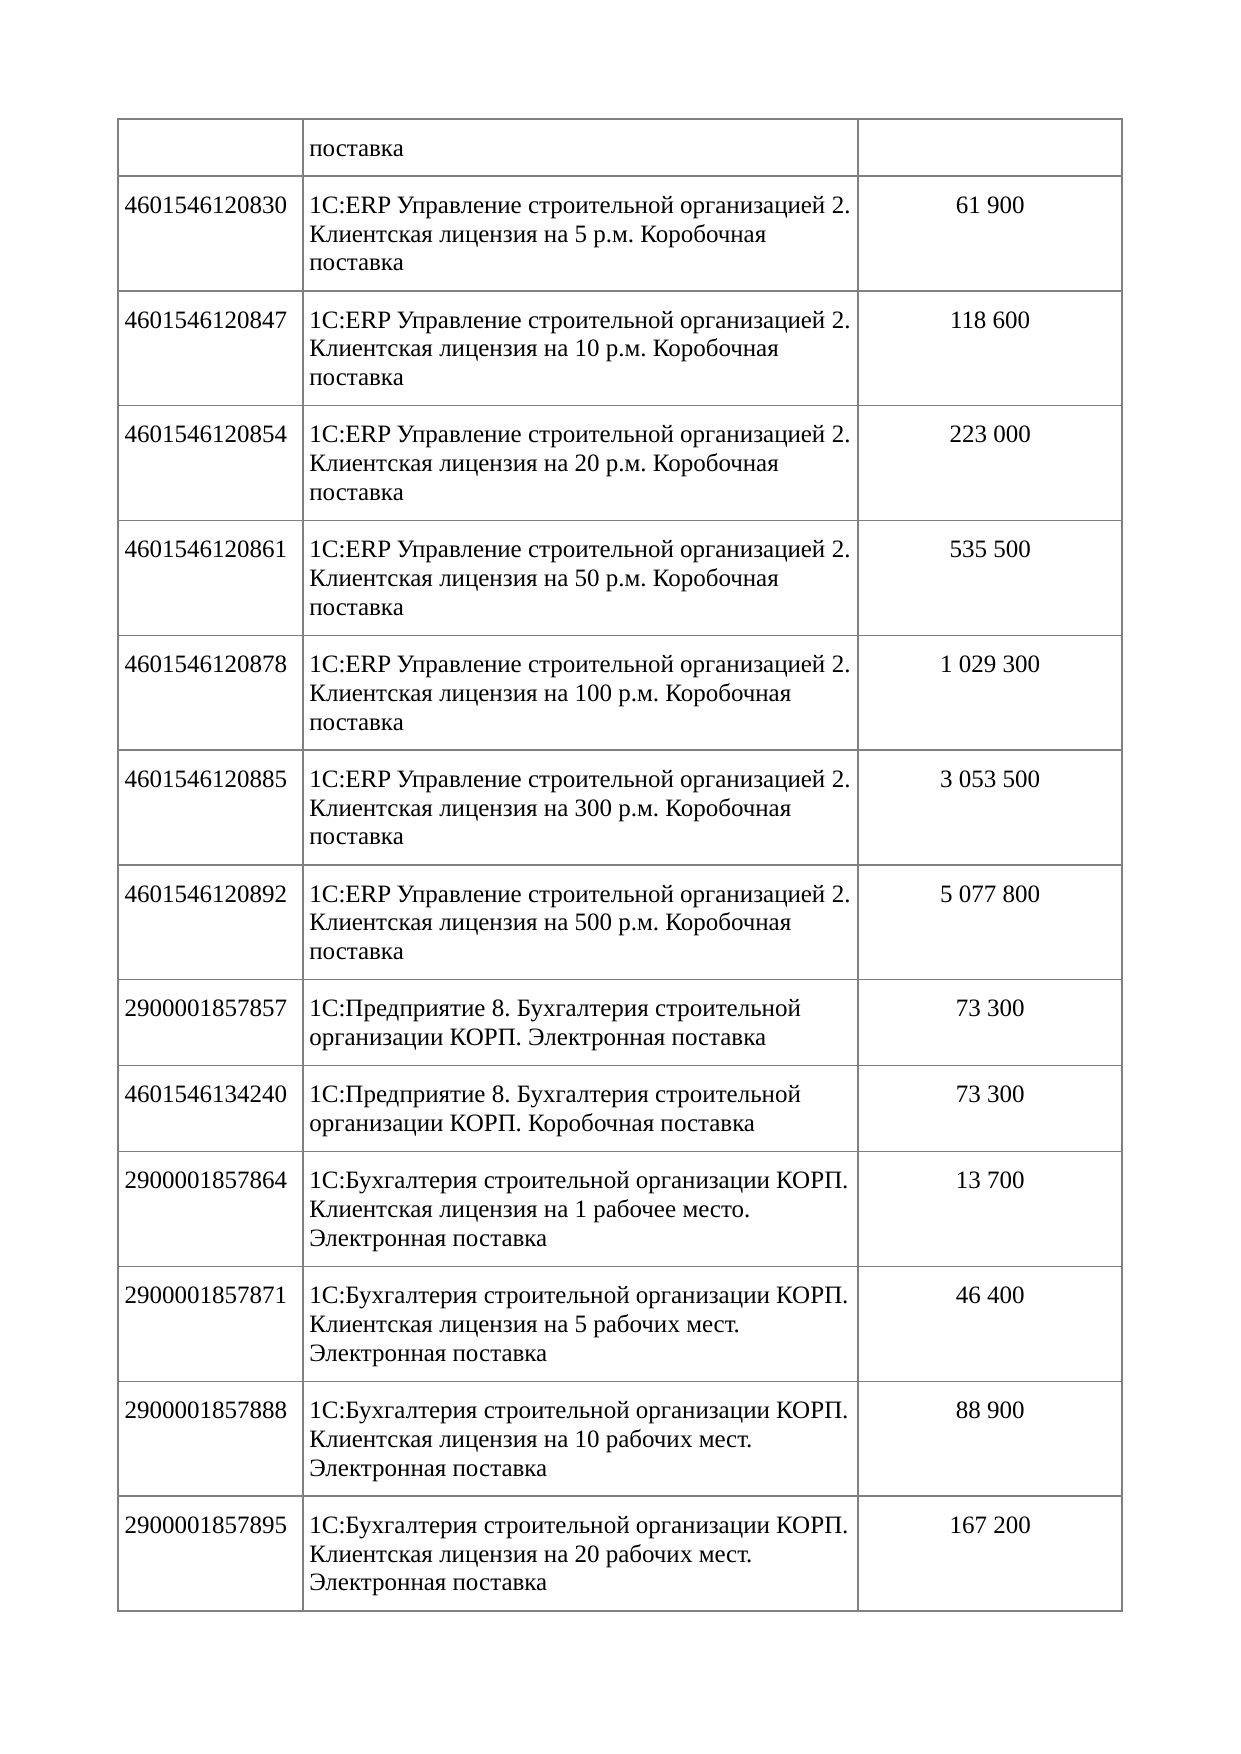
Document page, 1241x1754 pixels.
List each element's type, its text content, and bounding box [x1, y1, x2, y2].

table_cell 2900001857888 [119, 1382, 302, 1495]
table_cell 1С:ERP Управление строительной организацией 2. Клиентская лицензия на 10 р.м. Коробочная поставка [304, 292, 857, 405]
table_cell 1С:Бухгалтерия строительной организации КОРП. Клиентская лицензия на 10 рабочих мест. Электронная поставка [304, 1382, 857, 1495]
table_cell 2900001857857 [119, 980, 302, 1065]
table_cell 4601546120878 [119, 636, 302, 749]
table_cell 1С:Бухгалтерия строительной организации КОРП. Клиентская лицензия на 20 рабочих мест. Электронная поставка [304, 1497, 857, 1610]
table_cell 4601546134240 [119, 1066, 302, 1151]
table_cell 1 029 300 [859, 636, 1121, 749]
table_cell 3 053 500 [859, 751, 1121, 864]
table_cell 1С:ERP Управление строительной организацией 2. Клиентская лицензия на 100 р.м. Коробочная поставка [304, 636, 857, 749]
table_cell 2900001857871 [119, 1267, 302, 1381]
table_cell 46 400 [859, 1267, 1121, 1381]
table_cell 73 300 [859, 1066, 1121, 1151]
table_cell 4601546120847 [119, 292, 302, 405]
table_cell поставка [304, 120, 857, 175]
table_cell 88 900 [859, 1382, 1121, 1495]
table_cell 1С:ERP Управление строительной организацией 2. Клиентская лицензия на 20 р.м. Коробочная поставка [304, 406, 857, 520]
table_cell 4601546120854 [119, 406, 302, 520]
table_cell 2900001857864 [119, 1152, 302, 1266]
table_cell 2900001857895 [119, 1497, 302, 1610]
table_cell 1С:Предприятие 8. Бухгалтерия строительной организации КОРП. Электронная поставка [304, 980, 857, 1065]
table_cell 5 077 800 [859, 866, 1121, 979]
table_cell 4601546120861 [119, 521, 302, 634]
table_cell 61 900 [859, 177, 1121, 290]
table_cell 73 300 [859, 980, 1121, 1065]
table_cell 1С:Бухгалтерия строительной организации КОРП. Клиентская лицензия на 5 рабочих мест. Электронная поставка [304, 1267, 857, 1381]
table_cell 4601546120830 [119, 177, 302, 290]
table_cell 1С:ERP Управление строительной организацией 2. Клиентская лицензия на 5 р.м. Коробочная поставка [304, 177, 857, 290]
table_cell 1С:ERP Управление строительной организацией 2. Клиентская лицензия на 300 р.м. Коробочная поставка [304, 751, 857, 864]
table_cell 1С:ERP Управление строительной организацией 2. Клиентская лицензия на 50 р.м. Коробочная поставка [304, 521, 857, 634]
table_cell 1С:ERP Управление строительной организацией 2. Клиентская лицензия на 500 р.м. Коробочная поставка [304, 866, 857, 979]
table_cell 167 200 [859, 1497, 1121, 1610]
table_cell 1С:Предприятие 8. Бухгалтерия строительной организации КОРП. Коробочная поставка [304, 1066, 857, 1151]
table_cell 4601546120885 [119, 751, 302, 864]
table_cell 535 500 [859, 521, 1121, 634]
table_cell 4601546120892 [119, 866, 302, 979]
table_cell 1С:Бухгалтерия строительной организации КОРП. Клиентская лицензия на 1 рабочее место. Электронная поставка [304, 1152, 857, 1266]
table_cell 13 700 [859, 1152, 1121, 1266]
table_cell [859, 120, 1121, 175]
table_cell [119, 120, 302, 175]
table_cell 118 600 [859, 292, 1121, 405]
table_cell 223 000 [859, 406, 1121, 520]
